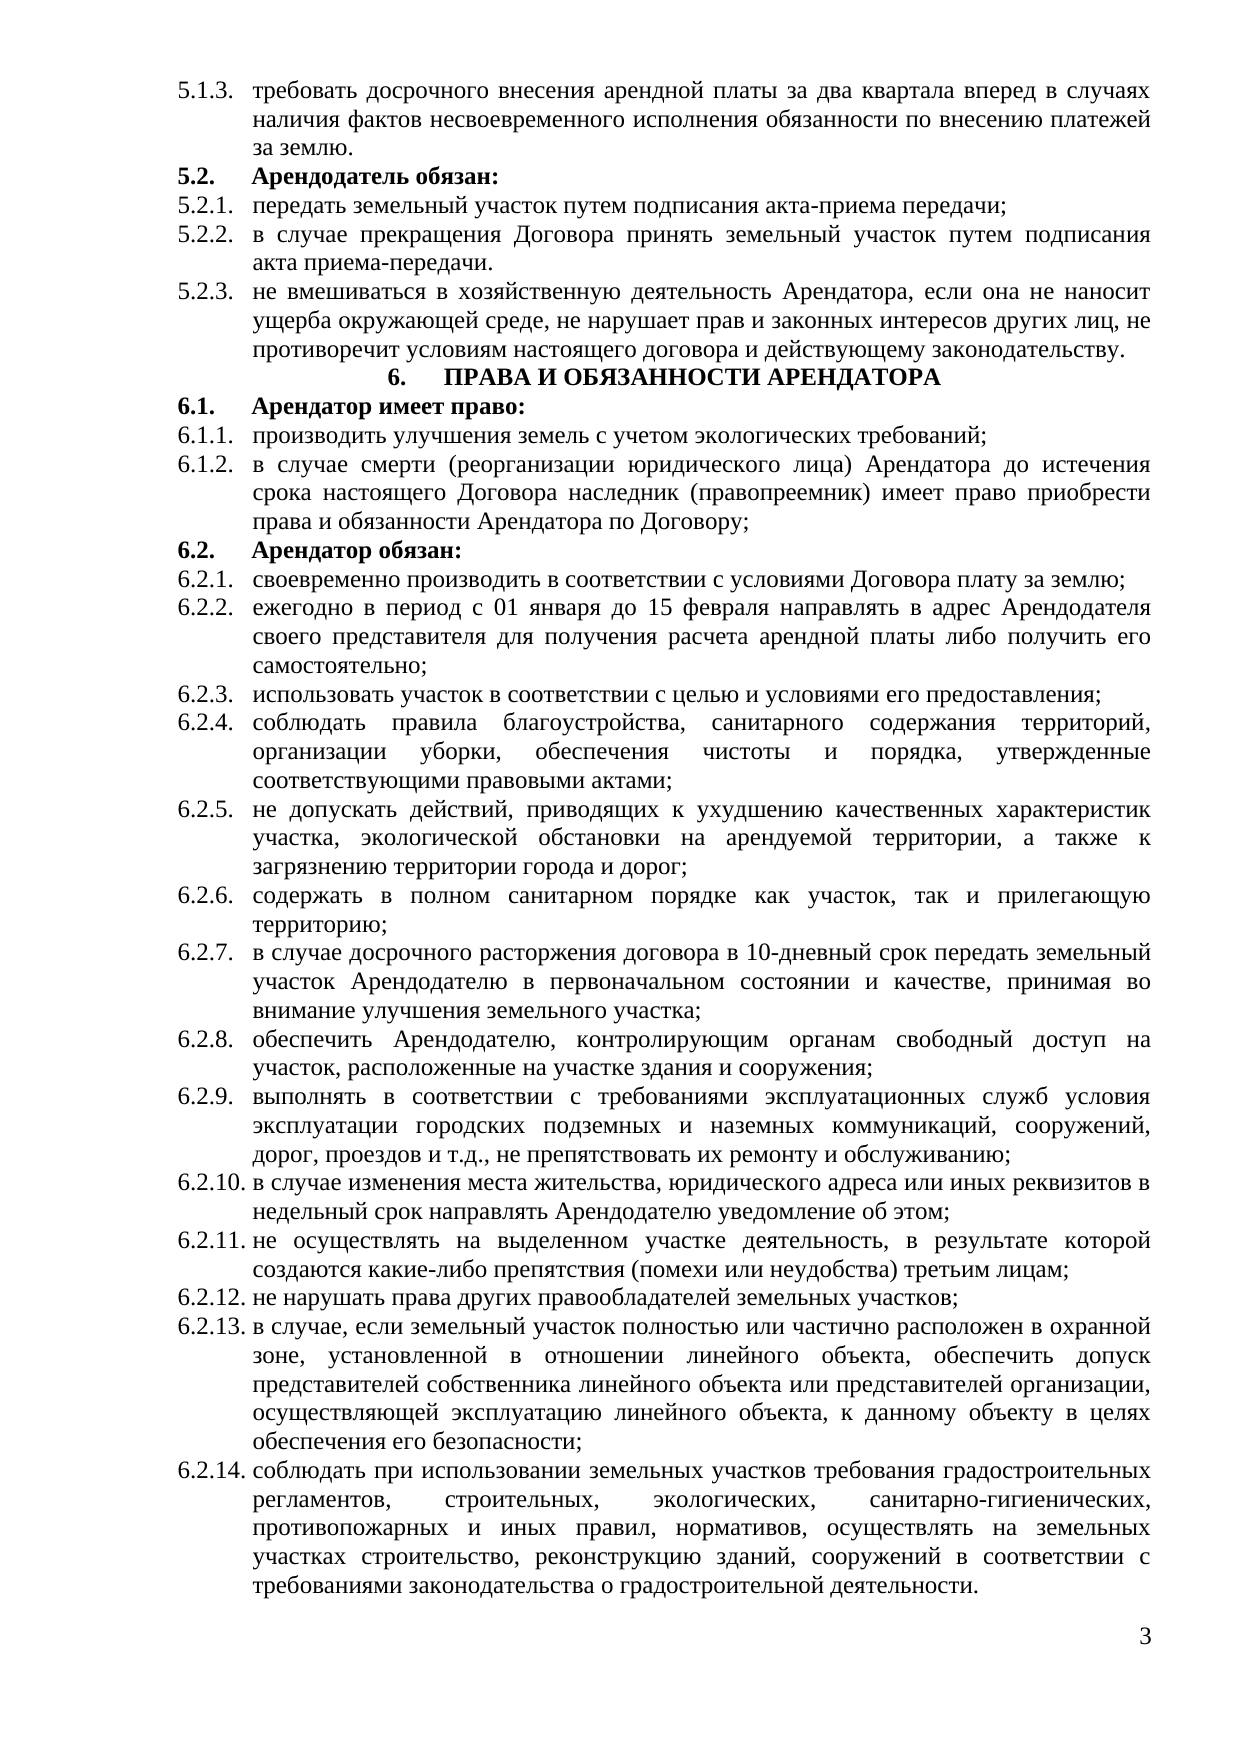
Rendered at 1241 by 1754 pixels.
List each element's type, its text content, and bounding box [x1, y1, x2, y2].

list использовать участок в соответствии с целью и условиями его предоставления; [177, 679, 1152, 707]
list ежегодно в период с 01 января до 15 февраля направлять в адрес Арендодателя своего представителя для получения расчета арендной платы либо получить его самостоятельно; [177, 592, 1152, 679]
list передать земельный участок путем подписания акта-приема передачи; [177, 190, 1152, 219]
list своевременно производить в соответствии с условиями Договора плату за землю; [177, 564, 1152, 592]
list в случае прекращения Договора принять земельный участок путем подписания акта приема-передачи. [177, 219, 1152, 276]
text 5.2. Арендодатель обязан: [177, 161, 1152, 190]
list обеспечить Арендодателю, контролирующим органам свободный доступ на участок, расположенные на участке здания и сооружения; [177, 1024, 1152, 1081]
list не осуществлять на выделенном участке деятельность, в результате которой создаются какие-либо препятствия (помехи или неудобства) третьим лицам; [177, 1225, 1152, 1282]
list в случае, если земельный участок полностью или частично расположен в охранной зоне, установленной в отношении линейного объекта, обеспечить допуск представителей собственника линейного объекта или представителей организации, осуществляющей эксплуатацию линейного объекта, к данному объекту в целях обеспечения его безопасности; [177, 1311, 1152, 1455]
list содержать в полном санитарном порядке как участок, так и прилегающую территорию; [177, 880, 1152, 937]
list в случае смерти (реорганизации юридического лица) Арендатора до истечения срока настоящего Договора наследник (правопреемник) имеет право приобрести права и обязанности Арендатора по Договору; [177, 449, 1152, 535]
list требовать досрочного внесения арендной платы за два квартала вперед в случаях наличия фактов несвоевременного исполнения обязанности по внесению платежей за землю. [177, 75, 1152, 161]
list в случае изменения места жительства, юридического адреса или иных реквизитов в недельный срок направлять Арендодателю уведомление об этом; [177, 1167, 1152, 1225]
list не вмешиваться в хозяйственную деятельность Арендатора, если она не наносит ущерба окружающей среде, не нарушает прав и законных интересов других лиц, не противоречит условиям настоящего договора и действующему законодательству. [177, 276, 1152, 362]
list выполнять в соответствии с требованиями эксплуатационных служб условия эксплуатации городских подземных и наземных коммуникаций, сооружений, дорог, проездов и т.д., не препятствовать их ремонту и обслуживанию; [177, 1081, 1152, 1167]
list в случае досрочного расторжения договора в 10-дневный срок передать земельный участок Арендодателю в первоначальном состоянии и качестве, принимая во внимание улучшения земельного участка; [177, 937, 1152, 1024]
list соблюдать при использовании земельных участков требования градостроительных регламентов, строительных, экологических, санитарно-гигиенических, противопожарных и иных правил, нормативов, осуществлять на земельных участках строительство, реконструкцию зданий, сооружений в соответствии с требованиями законодательства о градостроительной деятельности. [177, 1455, 1152, 1599]
list ПРАВА И ОБЯЗАННОСТИ АРЕНДАТОРА [177, 362, 1152, 391]
list не допускать действий, приводящих к ухудшению качественных характеристик участка, экологической обстановки на арендуемой территории, а также к загрязнению территории города и дорог; [177, 794, 1152, 880]
list соблюдать правила благоустройства, санитарного содержания территорий, организации уборки, обеспечения чистоты и порядка, утвержденные соответствующими правовыми актами; [177, 707, 1152, 794]
text 6.1. Арендатор имеет право: [177, 391, 1152, 420]
list производить улучшения земель с учетом экологических требований; [177, 420, 1152, 449]
list не нарушать права других правообладателей земельных участков; [177, 1282, 1152, 1311]
text 6.2. Арендатор обязан: [177, 535, 1152, 564]
